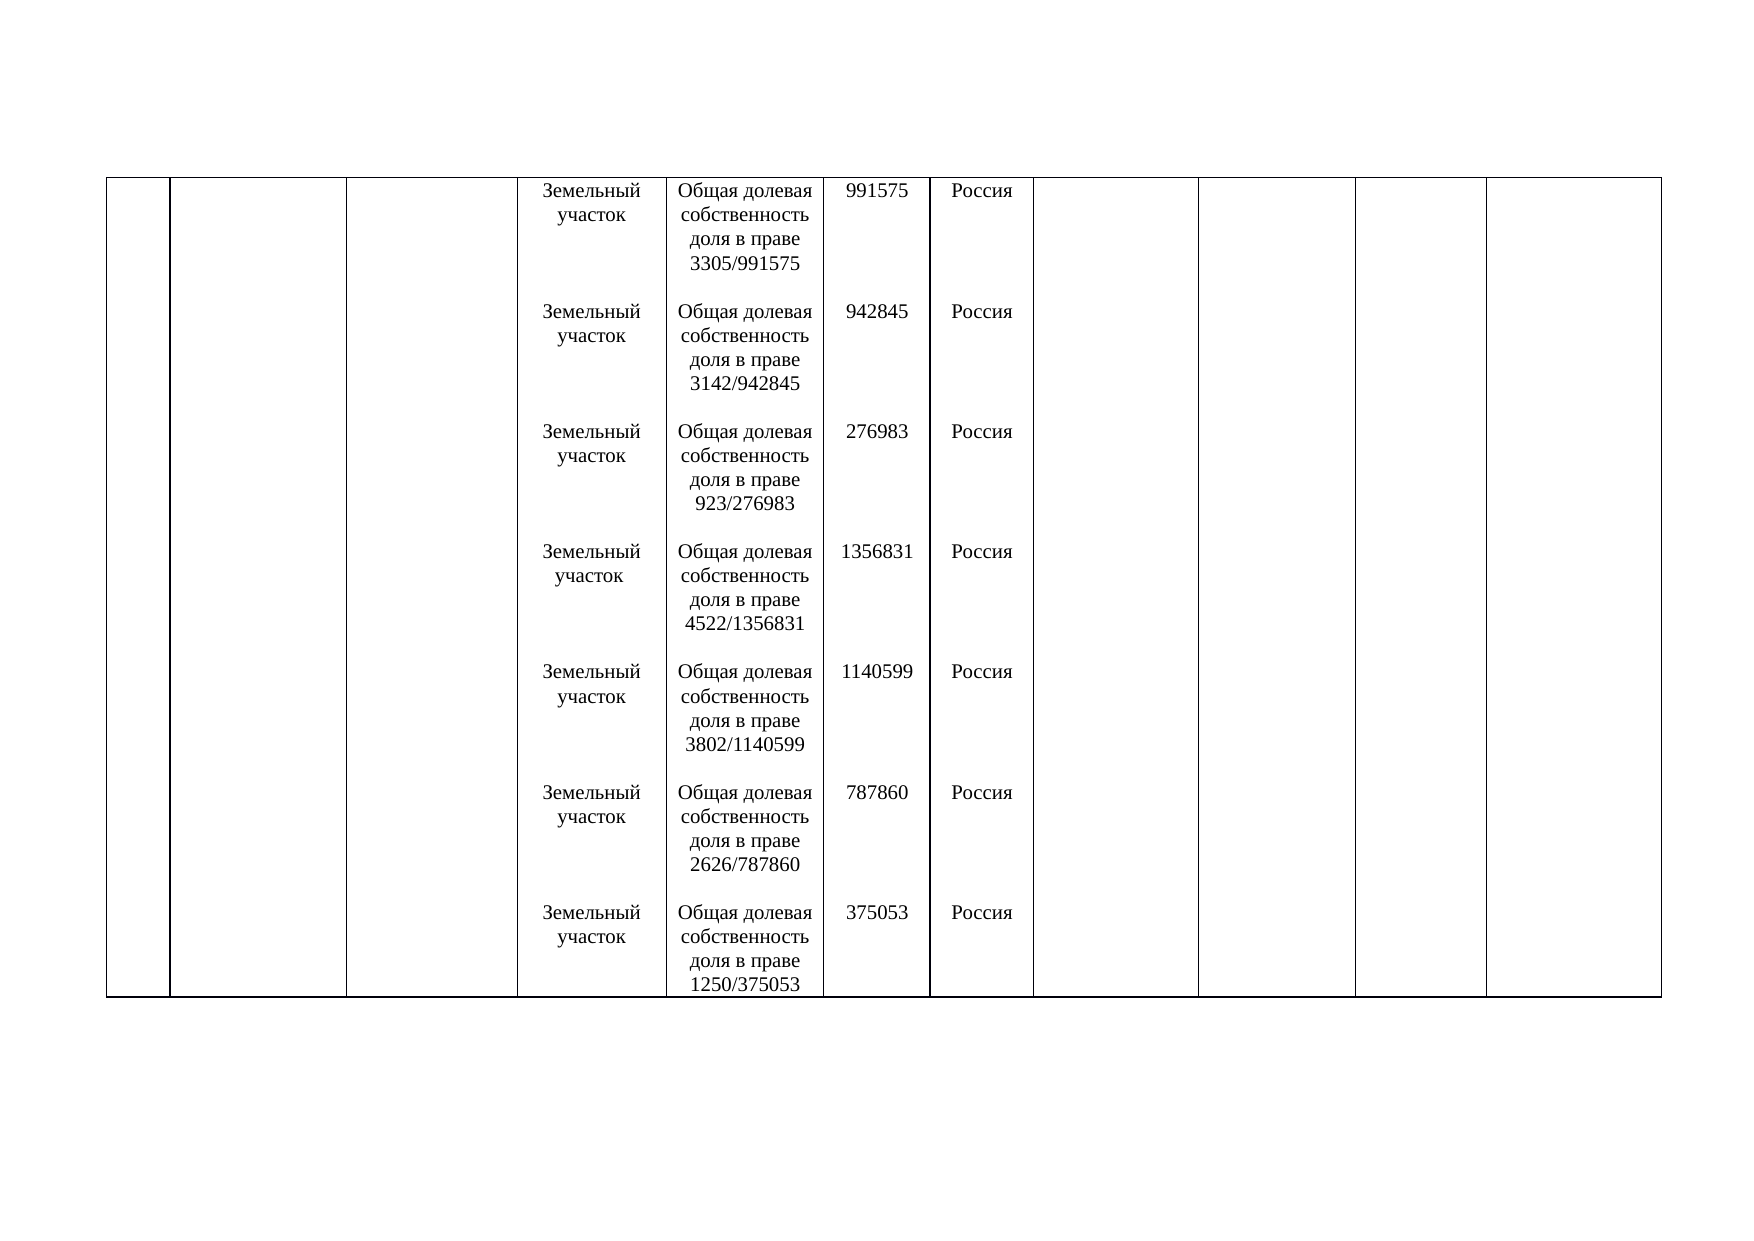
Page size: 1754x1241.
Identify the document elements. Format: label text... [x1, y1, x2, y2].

table_cell Россия Россия Россия Россия Россия Россия Россия [931, 178, 1033, 996]
table_cell Земельный участок Земельный участок Земельный участок Земельный участок Земельный участок Земельный участок Земельный участок [518, 178, 666, 996]
table_cell Общая долевая собственность доля в праве 3305/991575 Общая долевая собственность доля в праве 3142/942845 Общая долевая собственность доля в праве 923/276983 Общая долевая собственность доля в праве 4522/1356831 Общая долевая собственность доля в праве 3802/1140599 Общая долевая собственность доля в праве 2626/787860 Общая долевая собственность доля в праве 1250/375053 [667, 178, 823, 996]
table_cell [1199, 178, 1355, 996]
table_cell [1487, 178, 1661, 996]
table_cell 991575 942845 276983 1356831 1140599 787860 375053 [824, 178, 929, 996]
table_cell [347, 178, 517, 996]
table_cell [107, 178, 169, 996]
table_cell [171, 178, 346, 996]
table_cell [1034, 178, 1198, 996]
table_cell 36,2 [1356, 178, 1486, 996]
